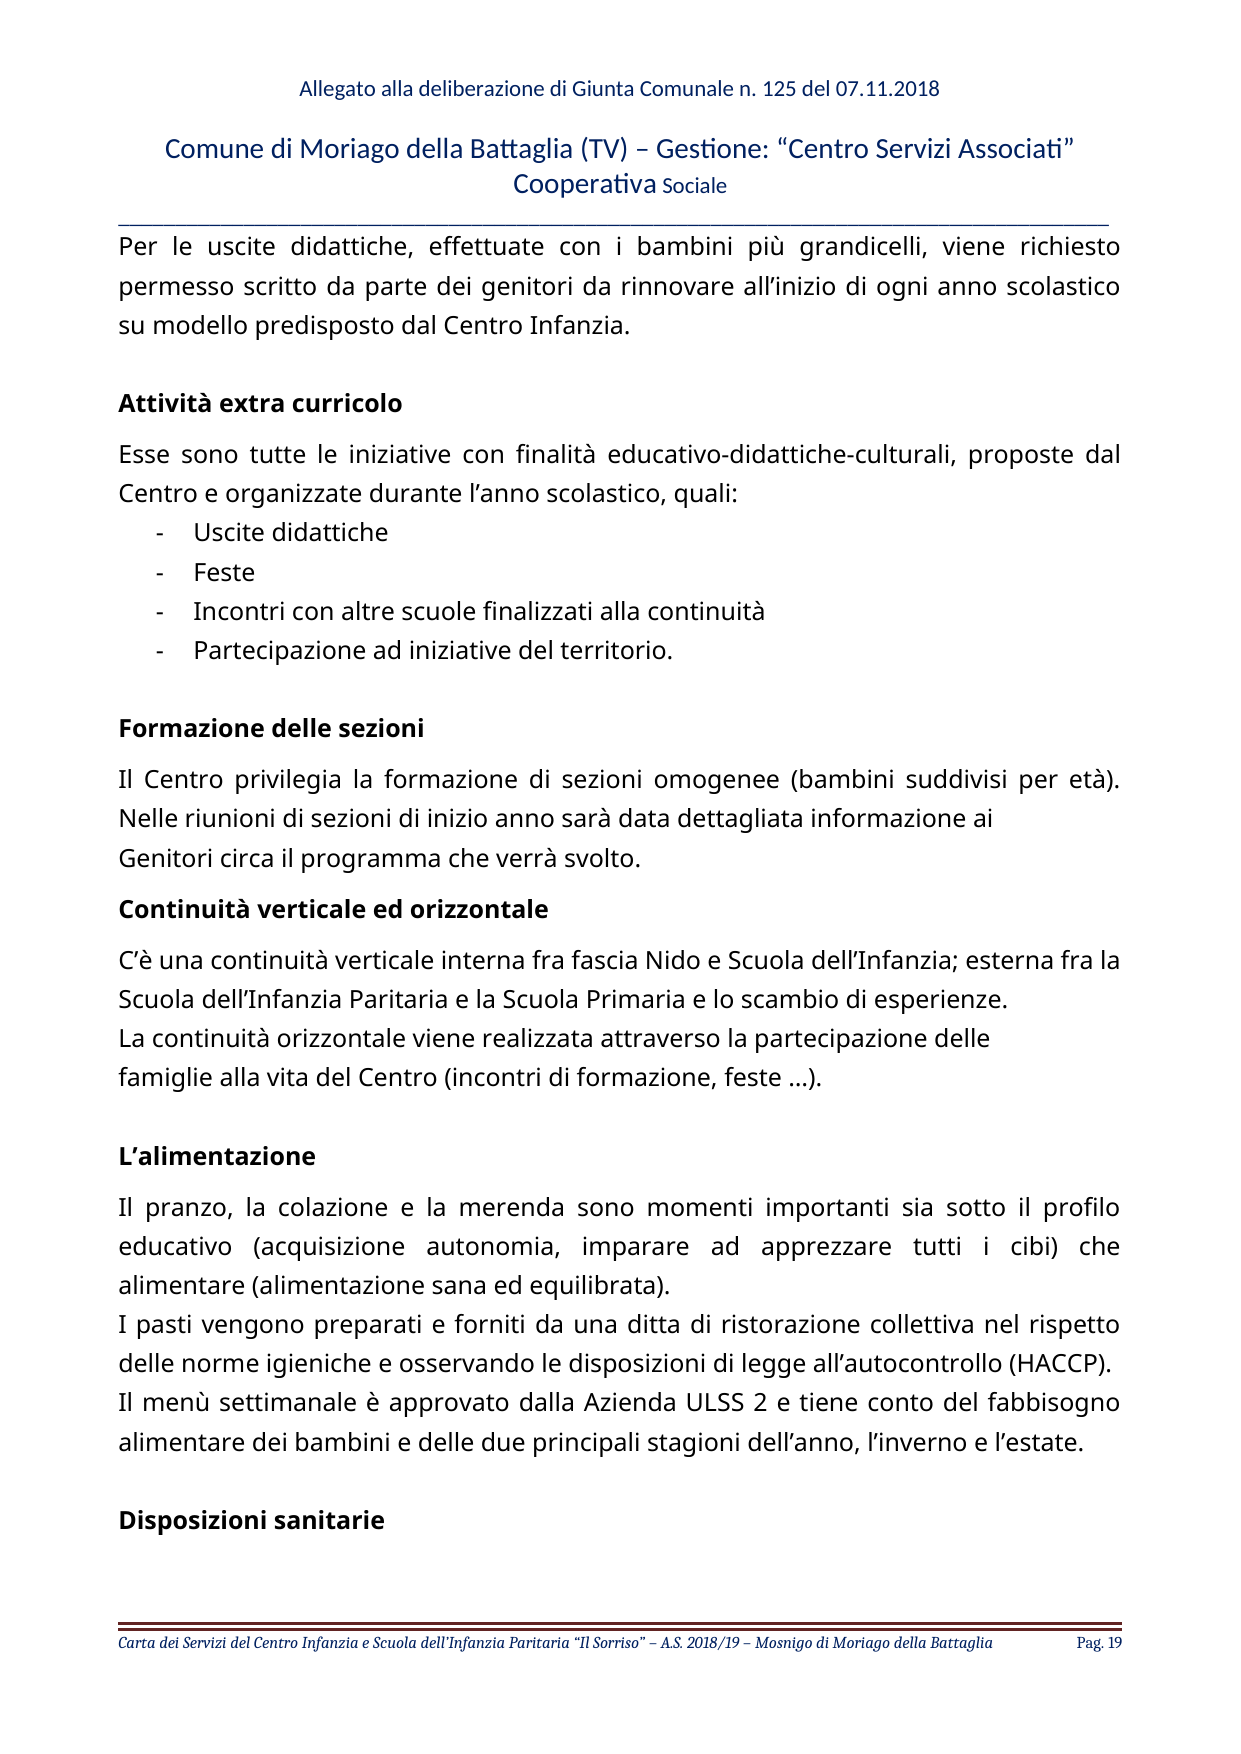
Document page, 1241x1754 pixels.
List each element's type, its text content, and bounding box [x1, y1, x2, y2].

list Partecipazione ad iniziative del territorio. [156, 633, 1122, 667]
text Per le uscite didattiche, effettuate con i bambini più grandicelli, viene richiesto permesso scritto da parte dei genitori da rinnovare all’inizio di ogni anno scolastico su modello predisposto dal Centro Infanzia. [118, 229, 1122, 341]
text Disposizioni sanitarie [118, 1503, 1122, 1537]
text I pasti vengono preparati e forniti da una ditta di ristorazione collettiva nel rispetto delle norme igieniche e osservando le disposizioni di legge all’autocontrollo (HACCP). [118, 1307, 1122, 1380]
text Continuità verticale ed orizzontale [118, 891, 1122, 925]
text Formazione delle sezioni [118, 711, 1122, 745]
text C’è una continuità verticale interna fra fascia Nido e Scuola dell’Infanzia; esterna fra la Scuola dell’Infanzia Paritaria e la Scuola Primaria e lo scambio di esperienze. [118, 942, 1122, 1016]
list Feste [156, 554, 1122, 588]
text famiglie alla vita del Centro (incontri di formazione, feste …). [118, 1060, 1122, 1094]
list Incontri con altre scuole finalizzati alla continuità [156, 593, 1122, 627]
list Uscite didattiche [156, 515, 1122, 549]
text L’alimentazione [118, 1138, 1122, 1172]
text Genitori circa il programma che verrà svolto. [118, 840, 1122, 874]
text Il pranzo, la colazione e la merenda sono momenti importanti sia sotto il profilo educativo (acquisizione autonomia, imparare ad apprezzare tutti i cibi) che alimentare (alimentazione sana ed equilibrata). [118, 1189, 1122, 1302]
text La continuità orizzontale viene realizzata attraverso la partecipazione delle [118, 1021, 1122, 1055]
text Il menù settimanale è approvato dalla Azienda ULSS 2 e tiene conto del fabbisogno alimentare dei bambini e delle due principali stagioni dell’anno, l’inverno e l’estate. [118, 1385, 1122, 1458]
text Esse sono tutte le iniziative con finalità educativo-didattiche-culturali, proposte dal Centro e organizzate durante l’anno scolastico, quali: [118, 437, 1122, 510]
text Il Centro privilegia la formazione di sezioni omogenee (bambini suddivisi per età). Nelle riunioni di sezioni di inizio anno sarà data dettagliata informazione ai [118, 762, 1122, 835]
text Attività extra curricolo [118, 386, 1122, 420]
